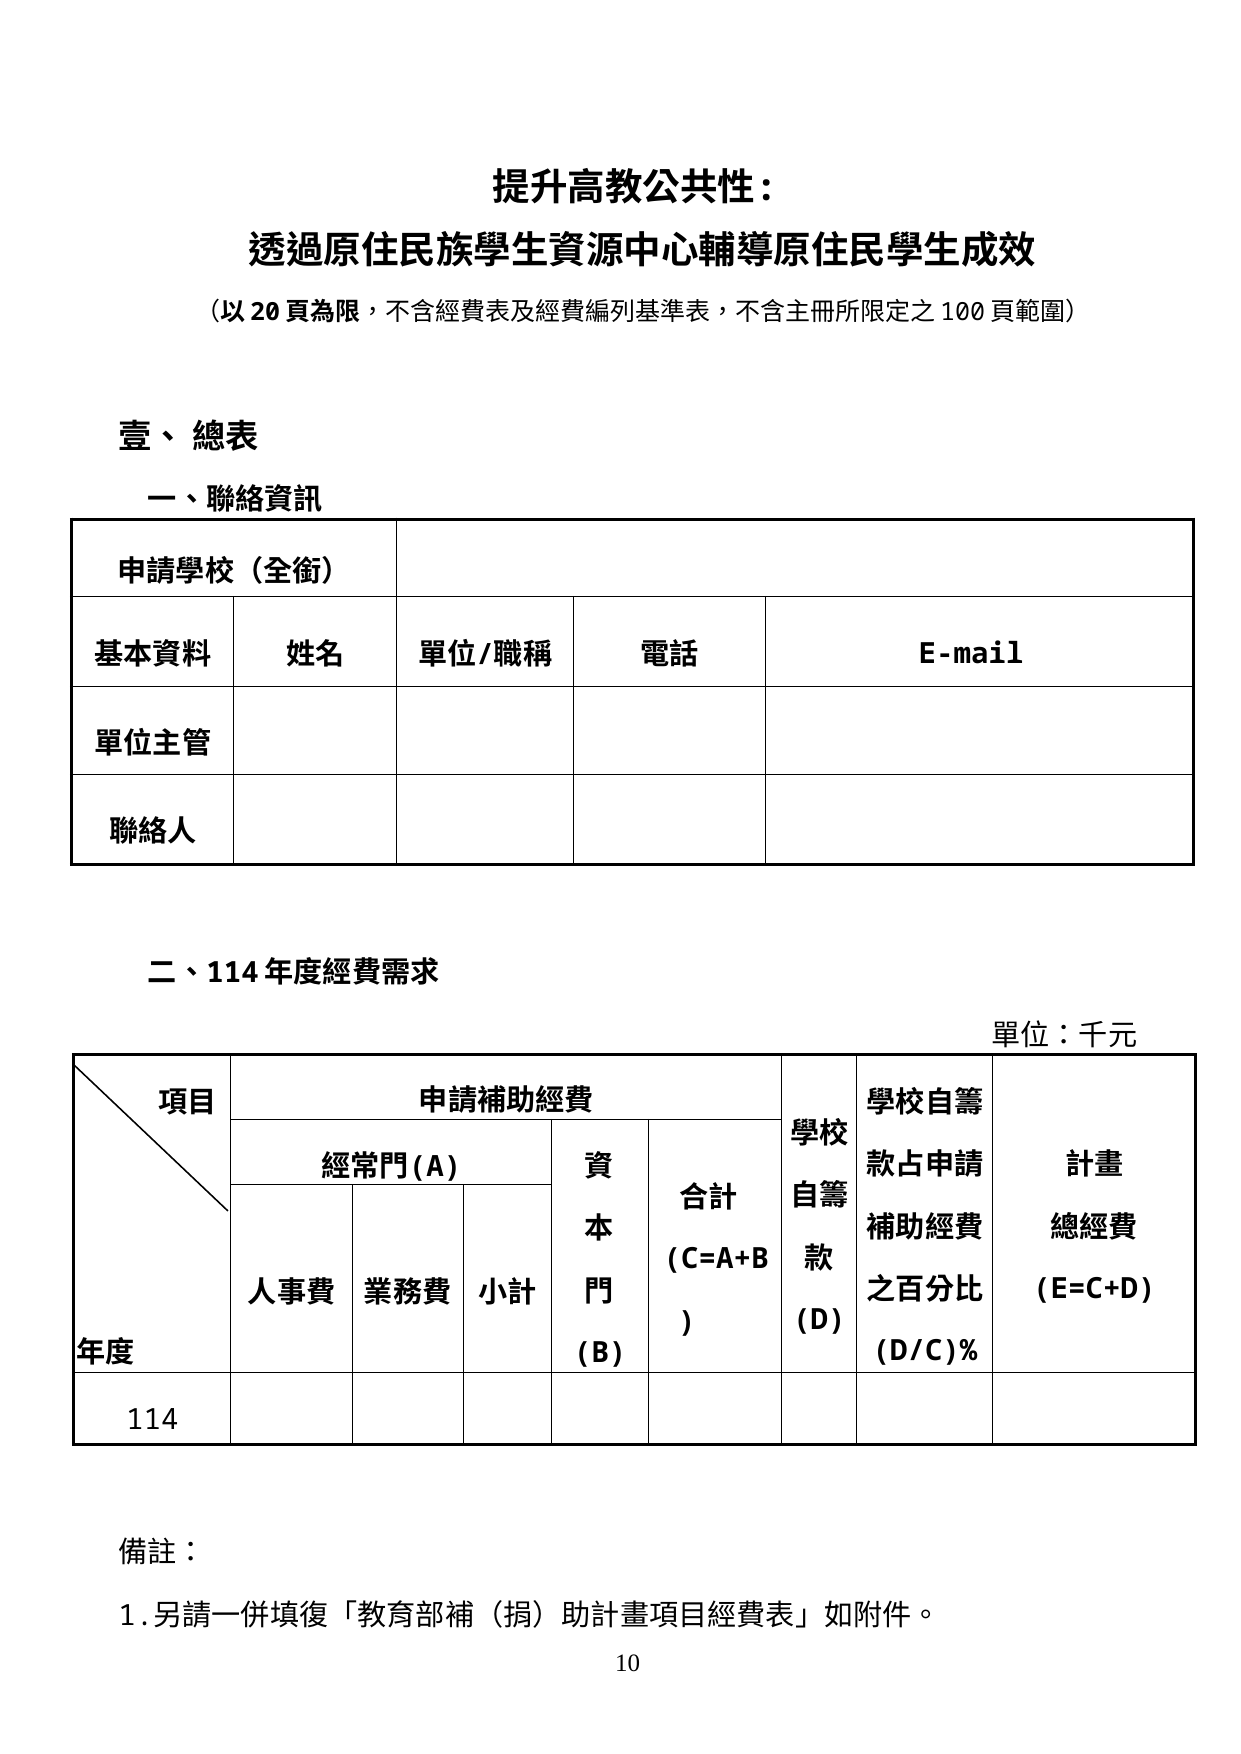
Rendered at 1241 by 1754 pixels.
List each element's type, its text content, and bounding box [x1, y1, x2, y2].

list 總表 [118, 392, 1137, 455]
table_header 計畫 總經費 (E=C+D) [993, 1056, 1194, 1372]
table_header 項目 年度 [75, 1056, 230, 1372]
table_cell 資 本 門 (B) [552, 1120, 648, 1372]
table_cell [353, 1373, 463, 1443]
table_cell [766, 687, 1192, 774]
table_cell [649, 1373, 781, 1443]
table_cell 電話 [574, 597, 765, 686]
table_cell 業務費 [353, 1185, 463, 1372]
text 單位：千元 [142, 991, 1137, 1053]
table_header 學校自籌款占申請補助經費之百分比 (D/C)% [857, 1056, 992, 1372]
table_header 申請補助經費 [231, 1056, 781, 1119]
table_cell [464, 1373, 551, 1443]
table_cell [993, 1373, 1194, 1443]
table_cell 姓名 [234, 597, 396, 686]
table_cell [397, 775, 573, 862]
text 透過原住民族學生資源中心輔導原住民學生成效 [118, 205, 1167, 267]
table_cell [857, 1373, 992, 1443]
table_cell [782, 1373, 856, 1443]
table_cell 人事費 [231, 1185, 352, 1372]
table_cell E-mail [766, 597, 1192, 686]
text （以20頁為限，不含經費表及經費編列基準表，不含主冊所限定之100頁範圍） [118, 267, 1167, 330]
text 1.另請一併填復「教育部補（捐）助計畫項目經費表」如附件。 [118, 1571, 1166, 1633]
text 一、聯絡資訊 [148, 455, 1137, 517]
table_cell 合計 (C=A+B) [649, 1120, 781, 1372]
table_cell [552, 1373, 648, 1443]
table_cell [231, 1373, 352, 1443]
table_cell [574, 775, 765, 862]
text 備註： [118, 1508, 1166, 1571]
text 二、114年度經費需求 [148, 928, 1137, 991]
table_cell 114 [75, 1373, 230, 1443]
table_cell 單位/職稱 [397, 597, 573, 686]
table_cell 聯絡人 [73, 775, 233, 862]
table_header 申請學校（全銜） [73, 521, 396, 596]
table_cell 經常門(A) [231, 1120, 551, 1184]
table_cell [397, 687, 573, 774]
table_cell 小計 [464, 1185, 551, 1372]
table_cell 單位主管 [73, 687, 233, 774]
table_cell [766, 775, 1192, 862]
table_header 學校 自籌款 (D) [782, 1056, 856, 1372]
table_cell 基本資料 [73, 597, 233, 686]
table_cell [234, 775, 396, 862]
text 提升高教公共性: [118, 142, 1167, 205]
table_header [397, 521, 1192, 596]
table_cell [574, 687, 765, 774]
table_cell [234, 687, 396, 774]
